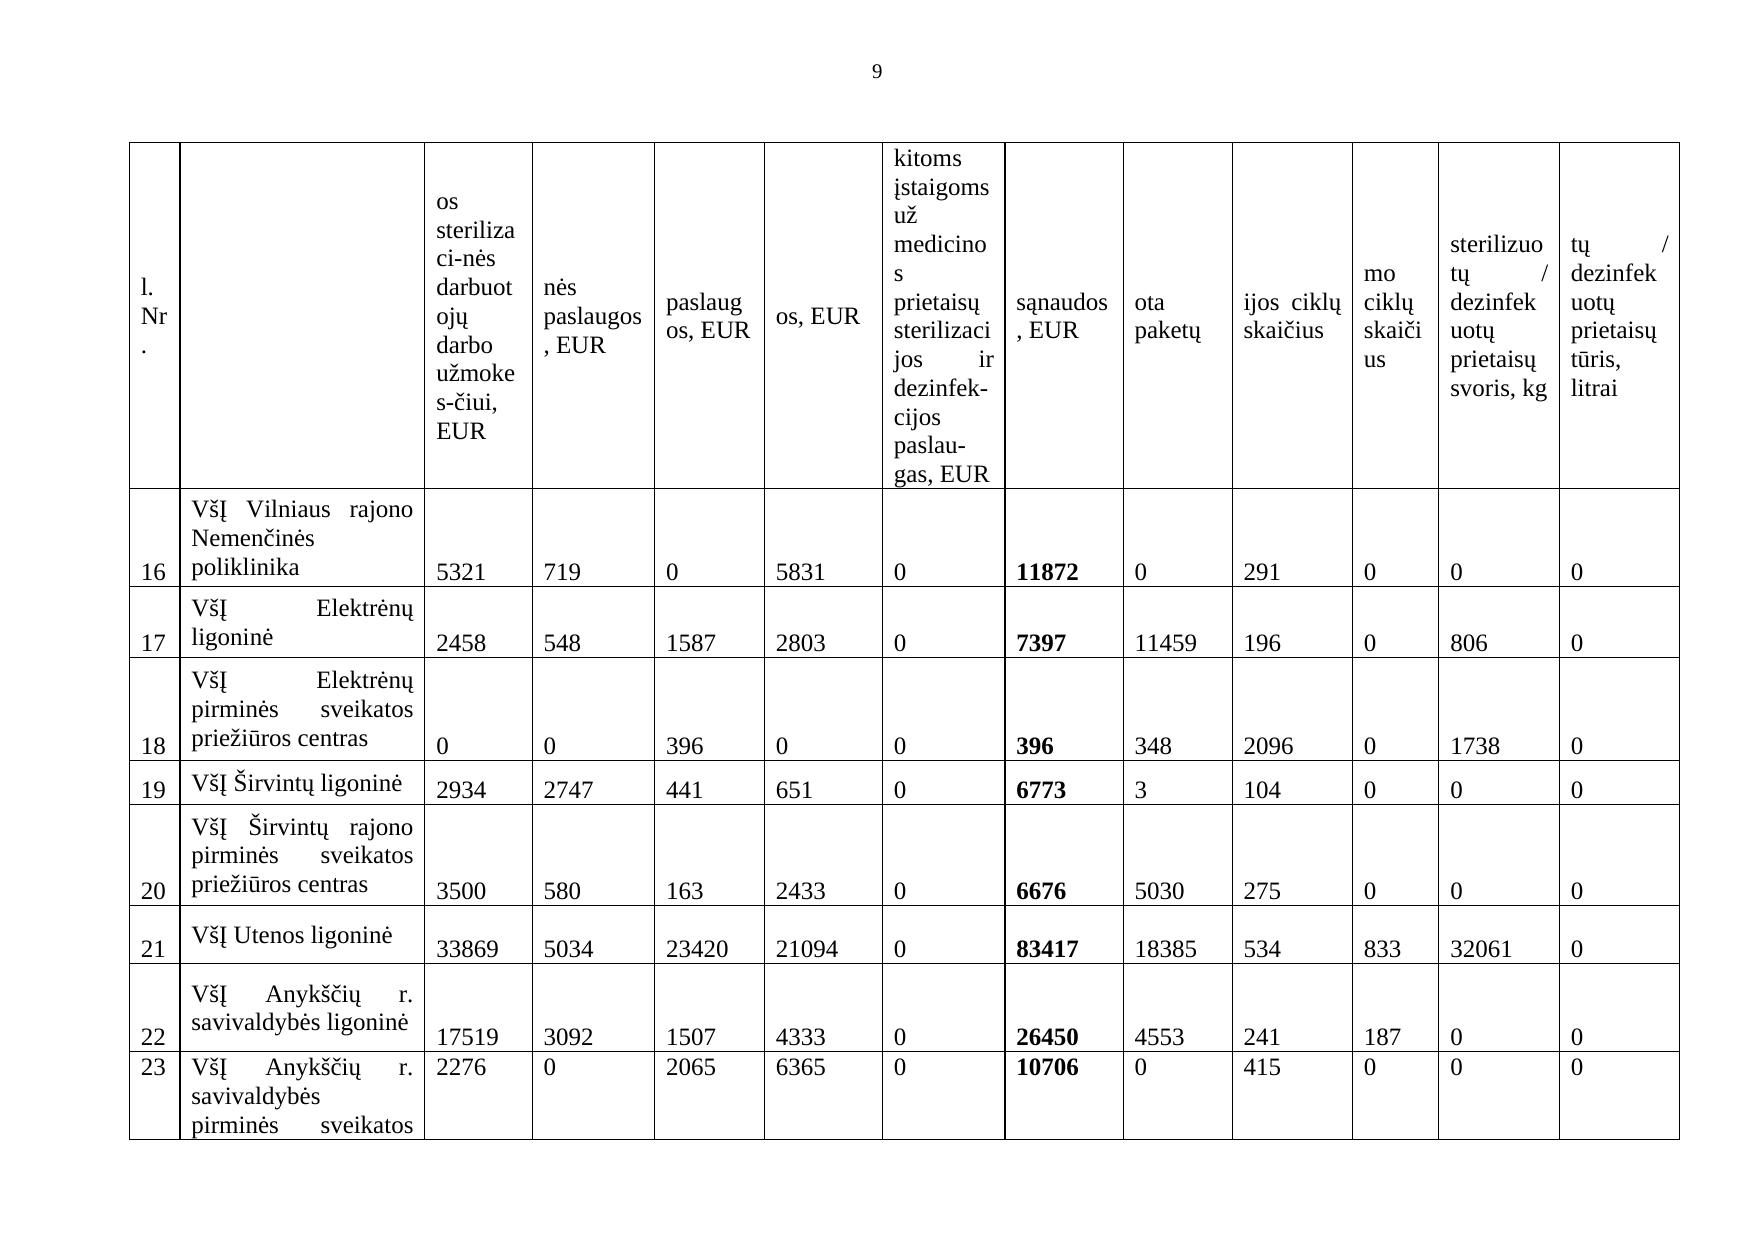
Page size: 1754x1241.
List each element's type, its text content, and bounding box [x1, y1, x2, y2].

table_cell 0 [533, 1052, 654, 1138]
table_cell 0 [1560, 906, 1679, 963]
table_cell 163 [655, 805, 764, 905]
table_cell 0 [1439, 805, 1559, 905]
table_cell 17519 [425, 964, 532, 1051]
table_cell 651 [765, 761, 882, 804]
table_cell VšĮ Elektrėnų ligoninė [181, 587, 424, 657]
table_cell 2803 [765, 587, 882, 657]
table_cell 6676 [1006, 805, 1123, 905]
table_cell 4333 [765, 964, 882, 1051]
table_cell 0 [1560, 964, 1679, 1051]
table_cell 83417 [1006, 906, 1123, 963]
table_cell 23420 [655, 906, 764, 963]
table_cell 0 [1560, 805, 1679, 905]
table_cell 396 [1006, 658, 1123, 760]
table_cell 291 [1233, 489, 1352, 586]
table_cell 0 [425, 658, 532, 760]
table_cell 806 [1439, 587, 1559, 657]
table_cell 833 [1353, 906, 1438, 963]
table_cell 3500 [425, 805, 532, 905]
table_cell VšĮ Širvintų rajono pirminės sveikatos priežiūros centras [181, 805, 424, 905]
table_cell 2458 [425, 587, 532, 657]
table_cell 0 [655, 489, 764, 586]
table_cell 0 [883, 964, 1004, 1051]
table_cell 0 [1560, 658, 1679, 760]
table_cell 2433 [765, 805, 882, 905]
table_cell 32061 [1439, 906, 1559, 963]
table_cell 5831 [765, 489, 882, 586]
table_cell 0 [1353, 489, 1438, 586]
table_cell VšĮ Širvintų ligoninė [181, 761, 424, 804]
table_cell mo ciklų skaičius [1353, 143, 1438, 488]
table_cell 3 [1124, 761, 1232, 804]
table_cell 241 [1233, 964, 1352, 1051]
table_cell 1587 [655, 587, 764, 657]
table_cell 5030 [1124, 805, 1232, 905]
table_cell 0 [1353, 805, 1438, 905]
table_cell nės paslaugos, EUR [533, 143, 654, 488]
table_cell 11459 [1124, 587, 1232, 657]
table_cell 719 [533, 489, 654, 586]
table_cell 0 [1439, 1052, 1559, 1138]
table_cell VšĮ Vilniaus rajono Nemenčinės poliklinika [181, 489, 424, 586]
table_cell 0 [883, 658, 1004, 760]
table_cell 2747 [533, 761, 654, 804]
table_cell 0 [1560, 489, 1679, 586]
table_cell sterilizuotų / dezinfekuotų prietaisų svoris, kg [1439, 143, 1559, 488]
table_cell 4553 [1124, 964, 1232, 1051]
table_cell 0 [883, 805, 1004, 905]
table_cell 0 [1439, 761, 1559, 804]
table_cell 18 [130, 658, 179, 760]
table_cell 196 [1233, 587, 1352, 657]
table_cell 23 [130, 1052, 179, 1138]
table_cell [181, 143, 424, 488]
table_cell 26450 [1006, 964, 1123, 1051]
table_cell 104 [1233, 761, 1352, 804]
table_cell ota paketų [1124, 143, 1232, 488]
table_cell ijos ciklų skaičius [1233, 143, 1352, 488]
table_cell 441 [655, 761, 764, 804]
table_cell VšĮ Anykščių r. savivaldybės ligoninė [181, 964, 424, 1051]
table_cell 17 [130, 587, 179, 657]
table_cell tų / dezinfekuotų prietaisų tūris, litrai [1560, 143, 1679, 488]
table_cell 16 [130, 489, 179, 586]
table_cell 548 [533, 587, 654, 657]
table_cell 2934 [425, 761, 532, 804]
table_cell 415 [1233, 1052, 1352, 1138]
table_cell sąnaudos, EUR [1006, 143, 1123, 488]
table_cell 0 [1124, 1052, 1232, 1138]
table_cell 348 [1124, 658, 1232, 760]
table_cell 396 [655, 658, 764, 760]
table_cell 1507 [655, 964, 764, 1051]
table_cell 0 [883, 906, 1004, 963]
table_cell 7397 [1006, 587, 1123, 657]
table_cell 0 [883, 761, 1004, 804]
table_cell 0 [765, 658, 882, 760]
table_cell 187 [1353, 964, 1438, 1051]
table_cell 3092 [533, 964, 654, 1051]
table_cell 0 [1353, 761, 1438, 804]
table_cell 2096 [1233, 658, 1352, 760]
table_cell 0 [1439, 964, 1559, 1051]
table_cell os, EUR [765, 143, 882, 488]
table_cell 1738 [1439, 658, 1559, 760]
table_cell 0 [1560, 761, 1679, 804]
table_cell 2276 [425, 1052, 532, 1138]
table_cell 0 [1353, 658, 1438, 760]
table_cell 0 [883, 489, 1004, 586]
table_cell 275 [1233, 805, 1352, 905]
table_cell 11872 [1006, 489, 1123, 586]
table_cell 0 [883, 587, 1004, 657]
table_cell 0 [533, 658, 654, 760]
table_cell 5034 [533, 906, 654, 963]
table_cell 0 [1353, 587, 1438, 657]
table_cell 0 [1124, 489, 1232, 586]
table_cell 2065 [655, 1052, 764, 1138]
table_cell 19 [130, 761, 179, 804]
table_cell 18385 [1124, 906, 1232, 963]
table_cell 0 [883, 1052, 1004, 1138]
table_cell VšĮ Anykščių r. savivaldybės pirminės sveikatos [181, 1052, 424, 1138]
table_cell VšĮ Utenos ligoninė [181, 906, 424, 963]
table_cell 6365 [765, 1052, 882, 1138]
table_cell 6773 [1006, 761, 1123, 804]
table_cell paslaugos, EUR [655, 143, 764, 488]
table_cell VšĮ Elektrėnų pirminės sveikatos priežiūros centras [181, 658, 424, 760]
table_cell 534 [1233, 906, 1352, 963]
table_cell 22 [130, 964, 179, 1051]
table_cell l. Nr. [130, 143, 179, 488]
table_cell 21094 [765, 906, 882, 963]
table_cell kitoms įstaigoms už medicinos prietaisų sterilizacijos ir dezinfek-cijos paslau-gas, EUR [883, 143, 1004, 488]
table_cell 5321 [425, 489, 532, 586]
table_cell 10706 [1006, 1052, 1123, 1138]
table_cell 0 [1353, 1052, 1438, 1138]
table_cell 20 [130, 805, 179, 905]
table_cell 0 [1560, 587, 1679, 657]
table_cell 0 [1560, 1052, 1679, 1138]
table_cell 0 [1439, 489, 1559, 586]
table_cell 21 [130, 906, 179, 963]
table_cell os sterilizaci-nės darbuotojų darbo užmokes-čiui, EUR [425, 143, 532, 488]
table_cell 580 [533, 805, 654, 905]
table_cell 33869 [425, 906, 532, 963]
